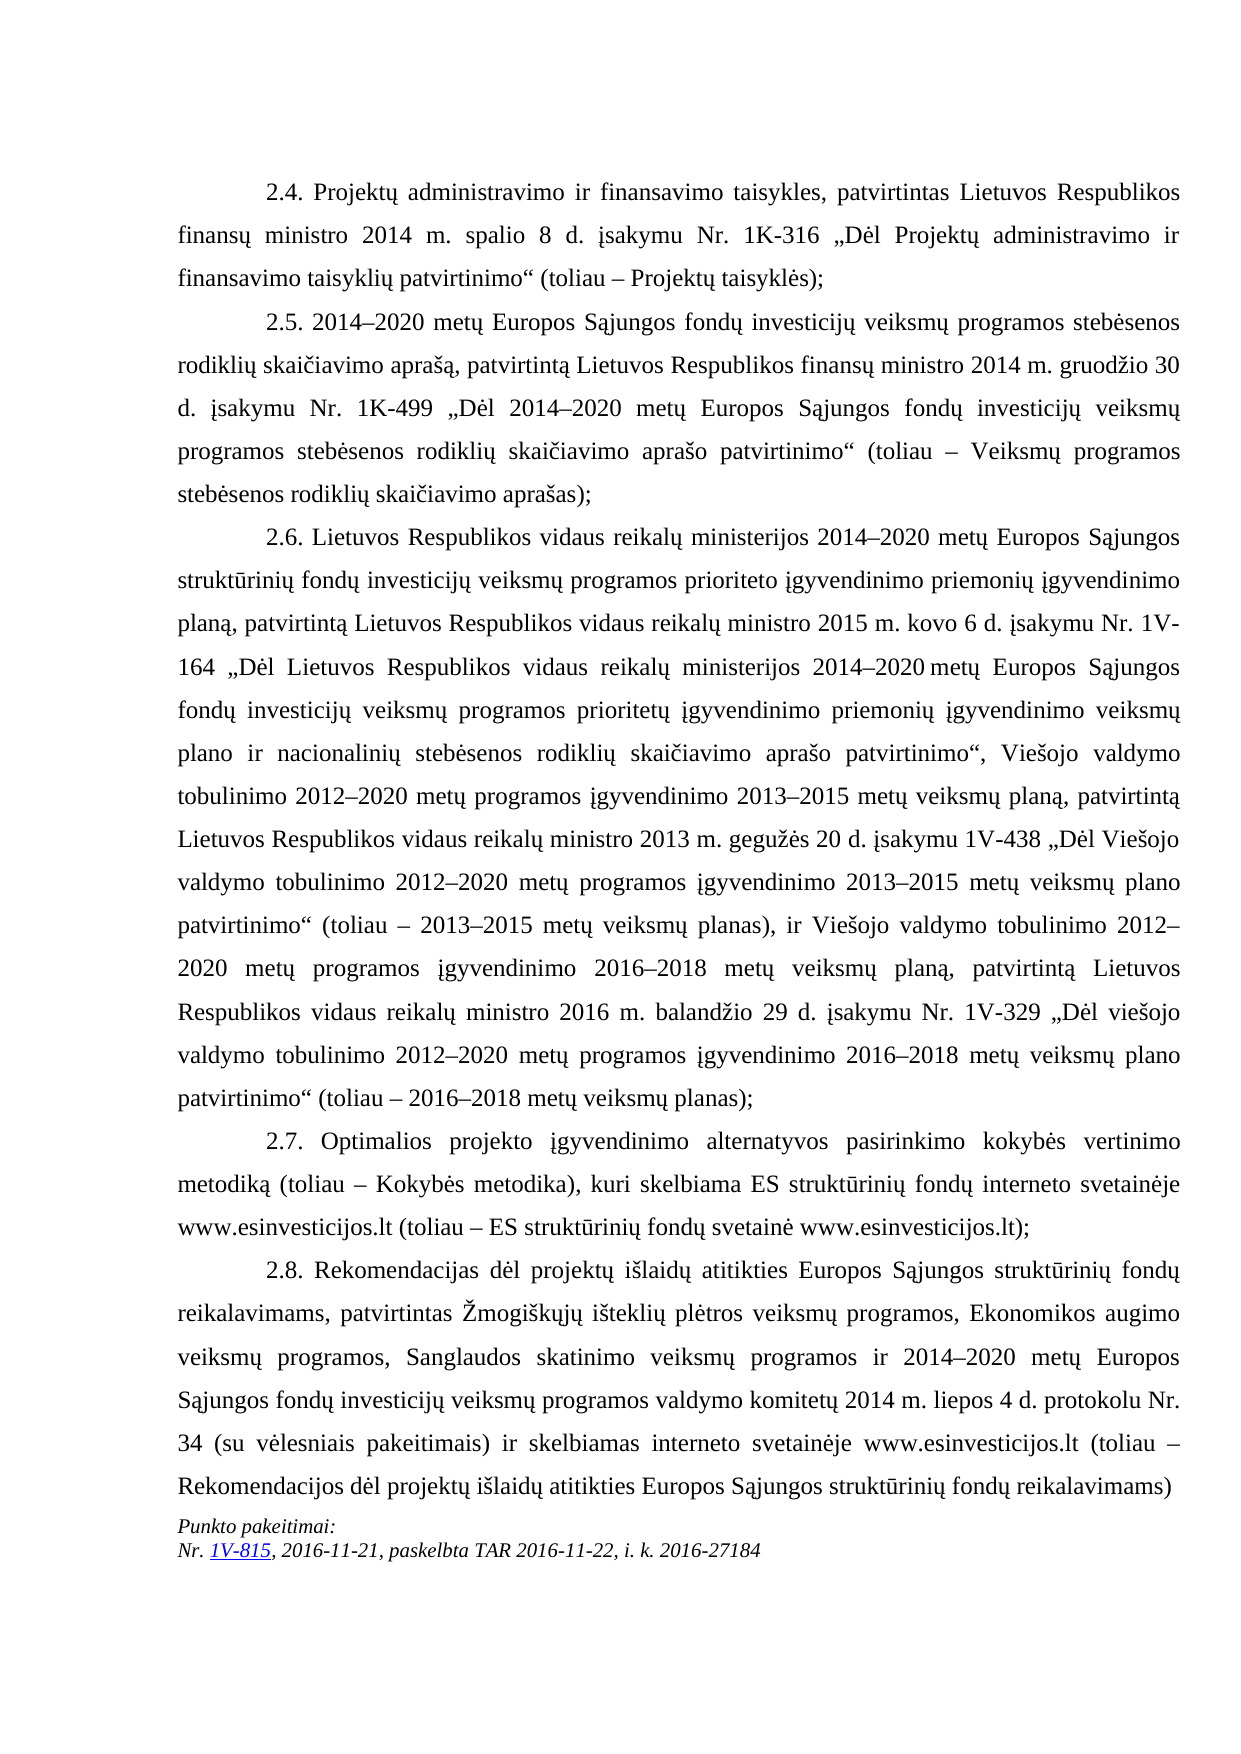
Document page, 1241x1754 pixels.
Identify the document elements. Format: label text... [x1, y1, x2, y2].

text 2.5. 2014–2020 metų Europos Sąjungos fondų investicijų veiksmų programos stebėsenos rodiklių skaičiavimo aprašą, patvirtintą Lietuvos Respublikos finansų ministro 2014 m. gruodžio 30 d. įsakymu Nr. 1K-499 „Dėl 2014–2020 metų Europos Sąjungos fondų investicijų veiksmų programos stebėsenos rodiklių skaičiavimo aprašo patvirtinimo“ (toliau – Veiksmų programos stebėsenos rodiklių skaičiavimo aprašas); [177, 307, 1181, 508]
text 2.7. Optimalios projekto įgyvendinimo alternatyvos pasirinkimo kokybės vertinimo metodiką (toliau – Kokybės metodika), kuri skelbiama ES struktūrinių fondų interneto svetainėje www.esinvesticijos.lt (toliau – ES struktūrinių fondų svetainė www.esinvesticijos.lt); [177, 1126, 1181, 1241]
text Nr. 1V-815, 2016-11-21, paskelbta TAR 2016-11-22, i. k. 2016-27184 [177, 1538, 1181, 1562]
text 2.8. Rekomendacijas dėl projektų išlaidų atitikties Europos Sąjungos struktūrinių fondų reikalavimams, patvirtintas Žmogiškųjų išteklių plėtros veiksmų programos, Ekonomikos augimo veiksmų programos, Sanglaudos skatinimo veiksmų programos ir 2014–2020 metų Europos Sąjungos fondų investicijų veiksmų programos valdymo komitetų 2014 m. liepos 4 d. protokolu Nr. 34 (su vėlesniais pakeitimais) ir skelbiamas interneto svetainėje www.esinvesticijos.lt (toliau – Rekomendacijos dėl projektų išlaidų atitikties Europos Sąjungos struktūrinių fondų reikalavimams) [177, 1255, 1181, 1500]
text Punkto pakeitimai: [177, 1514, 1181, 1538]
text 2.6. Lietuvos Respublikos vidaus reikalų ministerijos 2014–2020 metų Europos Sąjungos struktūrinių fondų investicijų veiksmų programos prioriteto įgyvendinimo priemonių įgyvendinimo planą, patvirtintą Lietuvos Respublikos vidaus reikalų ministro 2015 m. kovo 6 d. įsakymu Nr. 1V-164 „Dėl Lietuvos Respublikos vidaus reikalų ministerijos 2014–2020 metų Europos Sąjungos fondų investicijų veiksmų programos prioritetų įgyvendinimo priemonių įgyvendinimo veiksmų plano ir nacionalinių stebėsenos rodiklių skaičiavimo aprašo patvirtinimo“, Viešojo valdymo tobulinimo 2012–2020 metų programos įgyvendinimo 2013–2015 metų veiksmų planą, patvirtintą Lietuvos Respublikos vidaus reikalų ministro 2013 m. gegužės 20 d. įsakymu 1V-438 „Dėl Viešojo valdymo tobulinimo 2012–2020 metų programos įgyvendinimo 2013–2015 metų veiksmų plano patvirtinimo“ (toliau – 2013–2015 metų veiksmų planas), ir Viešojo valdymo tobulinimo 2012–2020 metų programos įgyvendinimo 2016–2018 metų veiksmų planą, patvirtintą Lietuvos Respublikos vidaus reikalų ministro 2016 m. balandžio 29 d. įsakymu Nr. 1V-329 „Dėl viešojo valdymo tobulinimo 2012–2020 metų programos įgyvendinimo 2016–2018 metų veiksmų plano patvirtinimo“ (toliau – 2016–2018 metų veiksmų planas); [177, 522, 1181, 1112]
text 2.4. Projektų administravimo ir finansavimo taisykles, patvirtintas Lietuvos Respublikos finansų ministro 2014 m. spalio 8 d. įsakymu Nr. 1K-316 „Dėl Projektų administravimo ir finansavimo taisyklių patvirtinimo“ (toliau – Projektų taisyklės); [177, 177, 1181, 292]
